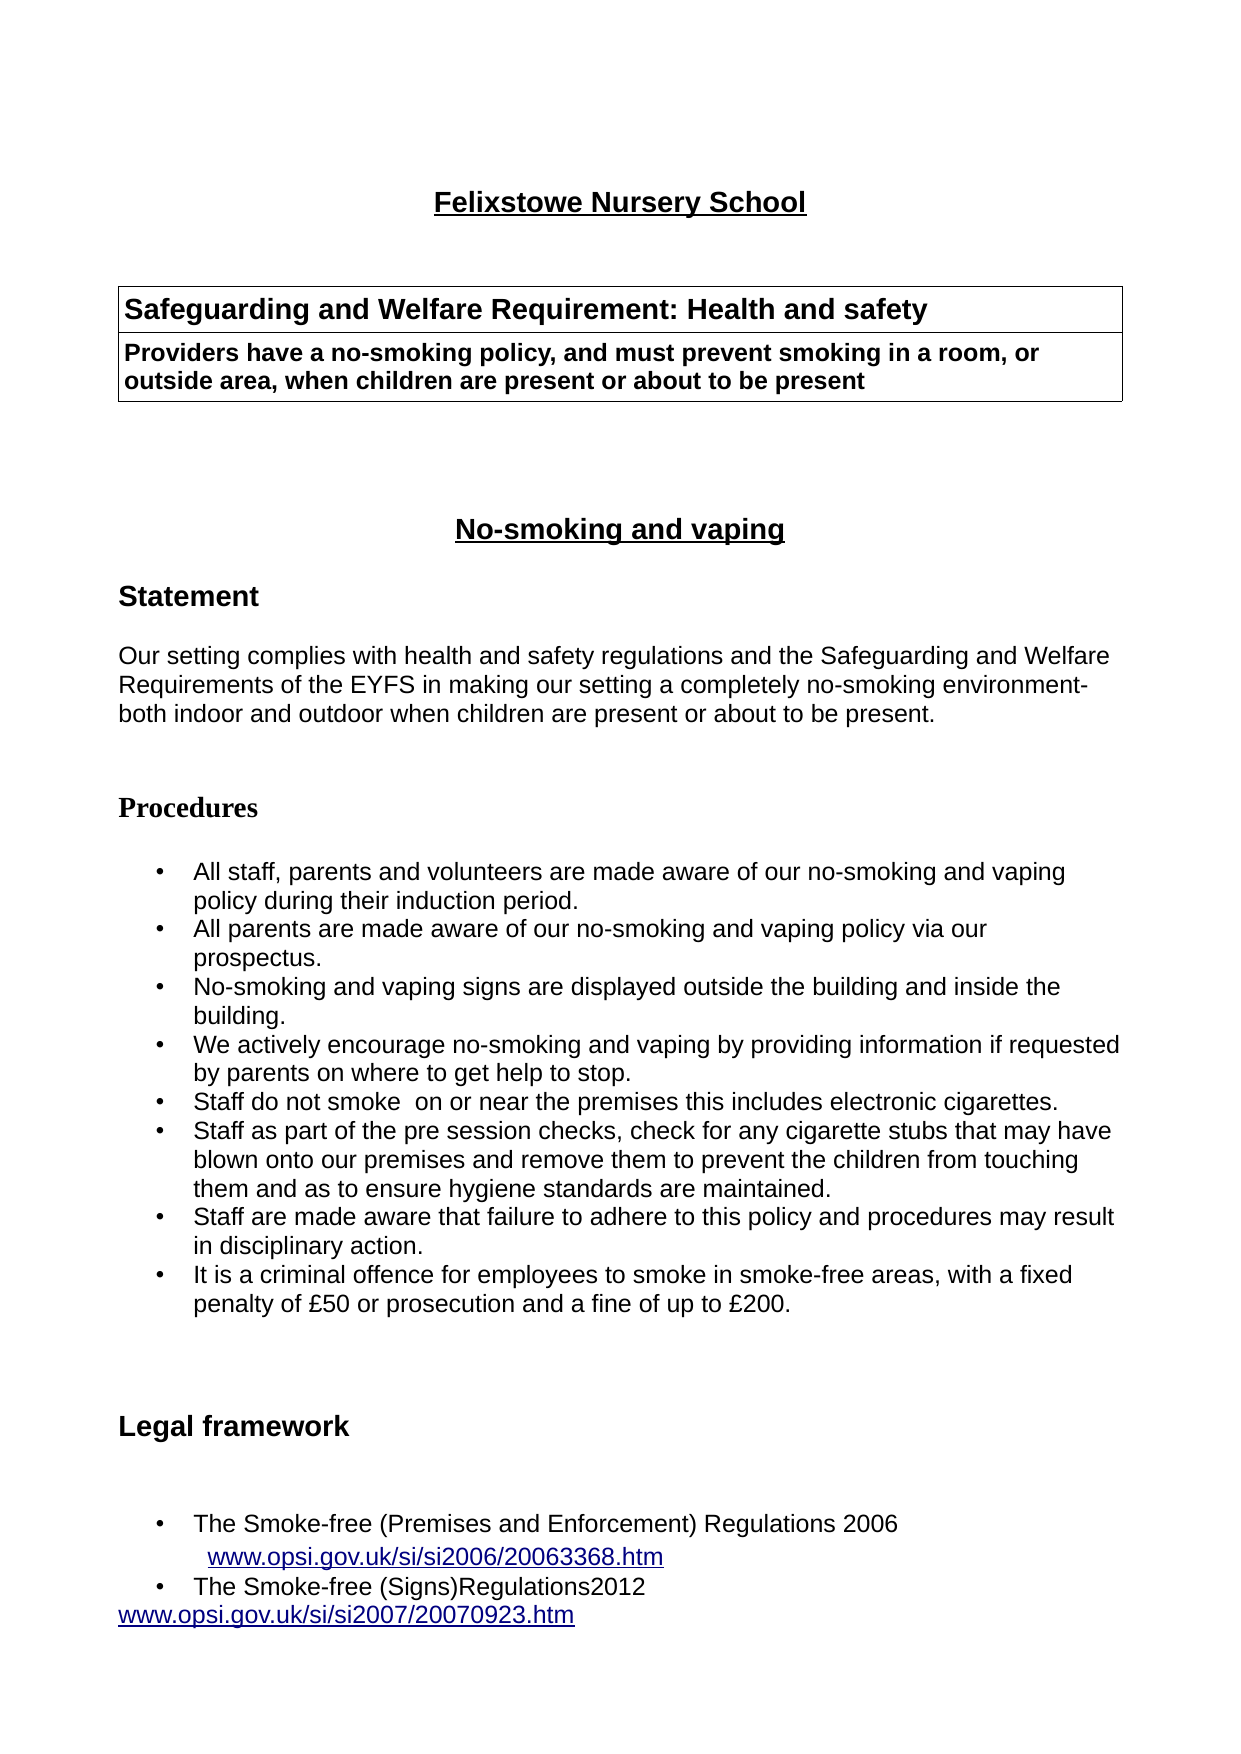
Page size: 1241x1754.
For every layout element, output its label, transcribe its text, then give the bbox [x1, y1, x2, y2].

list We actively encourage no-smoking and vaping by providing information if requested by parents on where to get help to stop. [156, 1029, 1122, 1087]
list All parents are made aware of our no-smoking and vaping policy via our prospectus. [156, 914, 1122, 972]
list Staff as part of the pre session checks, check for any cigarette stubs that may have blown onto our premises and remove them to prevent the children from touching them and as to ensure hygiene standards are maintained. [156, 1116, 1122, 1202]
list The Smoke-free (Premises and Enforcement) Regulations 2006 [156, 1509, 1122, 1538]
text www.opsi.gov.uk/si/si2007/20070923.htm [118, 1601, 1122, 1629]
text www.opsi.gov.uk/si/si2006/20063368.htm [118, 1538, 1122, 1572]
list No-smoking and vaping signs are displayed outside the building and inside the building. [156, 972, 1122, 1029]
text Procedures [118, 790, 1122, 823]
list It is a criminal offence for employees to smoke in smoke-free areas, with a fixed penalty of £50 or prosecution and a fine of up to £200. [156, 1260, 1122, 1318]
text Felixstowe Nursery School [118, 185, 1122, 219]
list Staff are made aware that failure to adhere to this policy and procedures may result in disciplinary action. [156, 1202, 1122, 1260]
text Legal framework [118, 1409, 1122, 1442]
list All staff, parents and volunteers are made aware of our no-smoking and vaping policy during their induction period. [156, 857, 1122, 914]
table_cell Providers have a no-smoking policy, and must prevent smoking in a room, or outside area, when children are present or about to be present [119, 333, 1122, 401]
list Staff do not smoke on or near the premises this includes electronic cigarettes. [156, 1087, 1122, 1116]
text Statement [118, 579, 1122, 612]
table_header Safeguarding and Welfare Requirement: Health and safety [119, 287, 1122, 331]
list The Smoke-free (Signs)Regulations2012 [156, 1572, 1122, 1601]
text Our setting complies with health and safety regulations and the Safeguarding and Welfare Requirements of the EYFS in making our setting a completely no-smoking environment- both indoor and outdoor when children are present or about to be present. [118, 641, 1122, 727]
text No-smoking and vaping [118, 512, 1122, 545]
